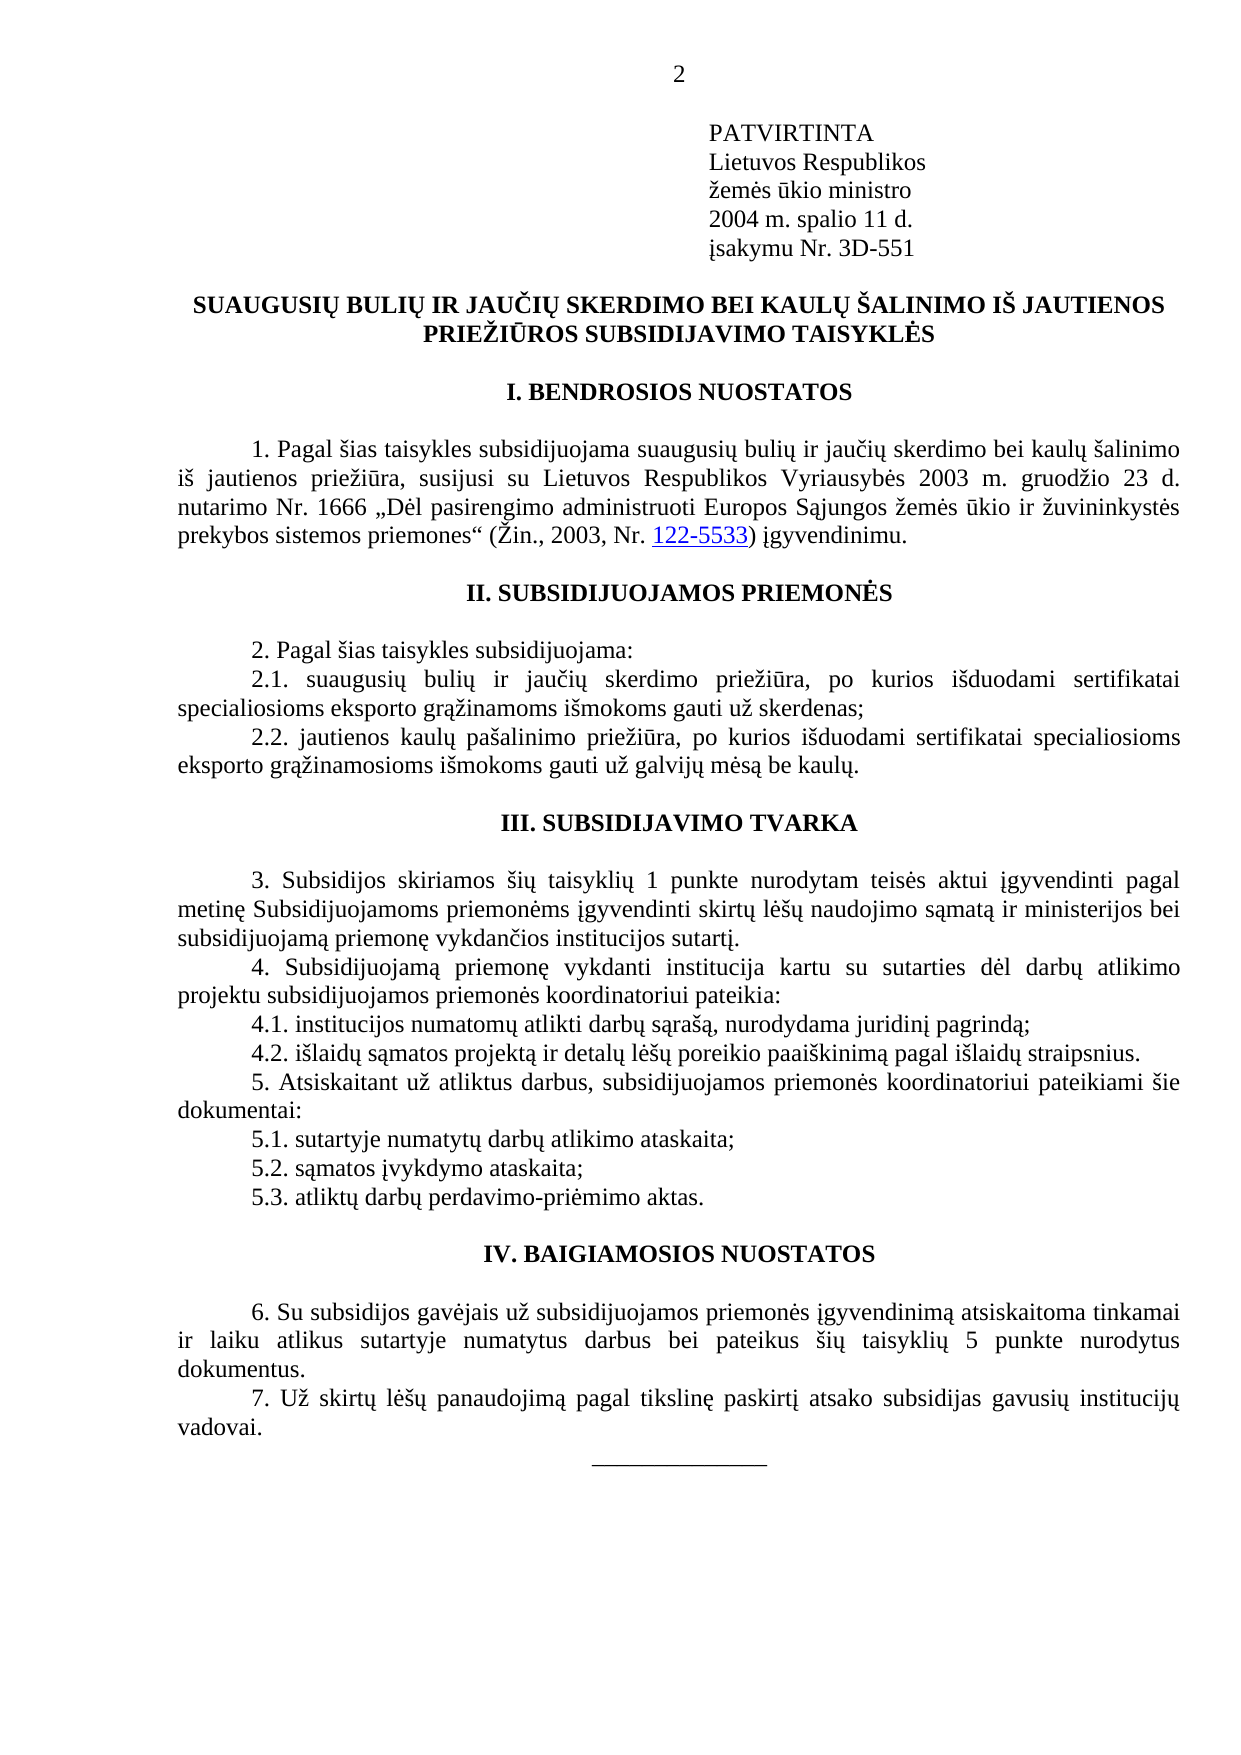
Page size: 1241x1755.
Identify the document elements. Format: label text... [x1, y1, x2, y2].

text 3. Subsidijos skiriamos šių taisyklių 1 punkte nurodytam teisės aktui įgyvendinti pagal metinę Subsidijuojamoms priemonėms įgyvendinti skirtų lėšų naudojimo sąmatą ir ministerijos bei subsidijuojamą priemonę vykdančios institucijos sutartį. [177, 866, 1181, 952]
text SUAUGUSIŲ BULIŲ IR JAUČIŲ SKERDIMO bei KAULŲ ŠALINIMO IŠ JAUTIENOS PRIEŽIŪRos subsidijavimo TAISYKLĖS [177, 291, 1181, 348]
text 4.2. išlaidų sąmatos projektą ir detalų lėšų poreikio paaiškinimą pagal išlaidų straipsnius. [177, 1038, 1181, 1067]
text ______________ [177, 1441, 1181, 1469]
text PATVIRTINTA [177, 118, 1181, 147]
text IV. BAIGIAMOSIOS NUOSTATOS [177, 1239, 1181, 1268]
text 7. Už skirtų lėšų panaudojimą pagal tikslinę paskirtį atsako subsidijas gavusių institucijų vadovai. [177, 1383, 1181, 1441]
text 4.1. institucijos numatomų atlikti darbų sąrašą, nurodydama juridinį pagrindą; [177, 1009, 1181, 1038]
text 4. Subsidijuojamą priemonę vykdanti institucija kartu su sutarties dėl darbų atlikimo projektu subsidijuojamos priemonės koordinatoriui pateikia: [177, 952, 1181, 1009]
text 1. Pagal šias taisykles subsidijuojama suaugusių bulių ir jaučių skerdimo bei kaulų šalinimo iš jautienos priežiūra, susijusi su Lietuvos Respublikos Vyriausybės 2003 m. gruodžio 23 d. nutarimo Nr. 1666 „Dėl pasirengimo administruoti Europos Sąjungos žemės ūkio ir žuvininkystės prekybos sistemos priemones“ (Žin., 2003, Nr. 122-5533) įgyvendinimu. [177, 434, 1181, 549]
text 2004 m. spalio 11 d. [177, 204, 1181, 233]
text 2. Pagal šias taisykles subsidijuojama: [177, 636, 1181, 664]
text 5.3. atliktų darbų perdavimo-priėmimo aktas. [177, 1182, 1181, 1211]
text 6. Su subsidijos gavėjais už subsidijuojamos priemonės įgyvendinimą atsiskaitoma tinkamai ir laiku atlikus sutartyje numatytus darbus bei pateikus šių taisyklių 5 punkte nurodytus dokumentus. [177, 1297, 1181, 1383]
text žemės ūkio ministro [177, 176, 1181, 204]
text 5. Atsiskaitant už atliktus darbus, subsidijuojamos priemonės koordinatoriui pateikiami šie dokumentai: [177, 1067, 1181, 1124]
text Lietuvos Respublikos [177, 147, 1181, 176]
text III. subsidijavimo tvarka [177, 808, 1181, 837]
text 5.1. sutartyje numatytų darbų atlikimo ataskaita; [177, 1124, 1181, 1153]
text II. subsidijuojamos PRiemonės [177, 578, 1181, 607]
text 2.2. jautienos kaulų pašalinimo priežiūra, po kurios išduodami sertifikatai specialiosioms eksporto grąžinamosioms išmokoms gauti už galvijų mėsą be kaulų. [177, 722, 1181, 779]
text I. BENDROSIOS NUOSTATOS [177, 377, 1181, 406]
text 2.1. suaugusių bulių ir jaučių skerdimo priežiūra, po kurios išduodami sertifikatai specialiosioms eksporto grąžinamoms išmokoms gauti už skerdenas; [177, 664, 1181, 722]
text įsakymu Nr. 3D-551 [177, 233, 1181, 262]
text 5.2. sąmatos įvykdymo ataskaita; [177, 1153, 1181, 1182]
